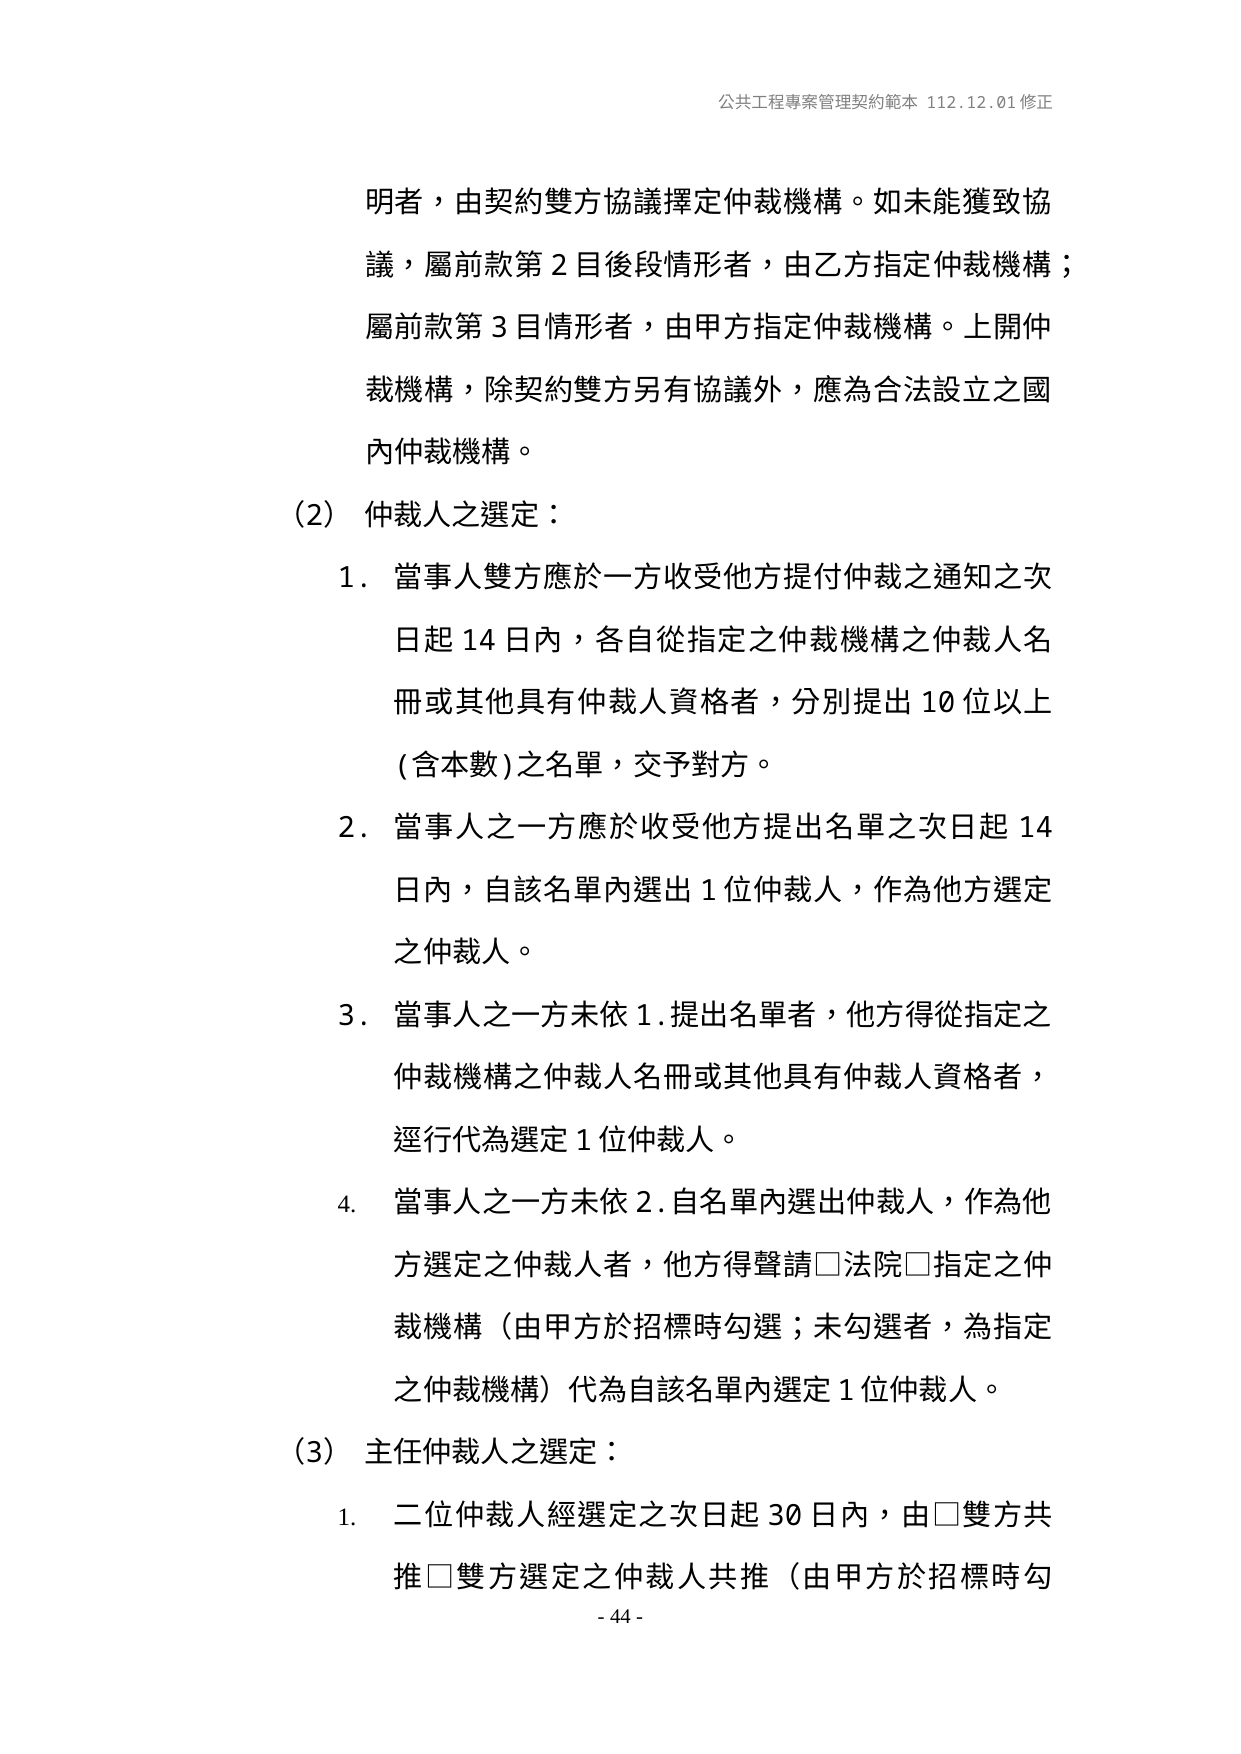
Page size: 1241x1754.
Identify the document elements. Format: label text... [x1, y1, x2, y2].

list 當事人之一方未依1.提出名單者，他方得從指定之仲裁機構之仲裁人名冊或其他具有仲裁人資格者，逕行代為選定1位仲裁人。 [337, 971, 1053, 1158]
list 當事人之一方應於收受他方提出名單之次日起14日內，自該名單內選出1位仲裁人，作為他方選定之仲裁人。 [337, 783, 1053, 971]
list 當事人之一方未依2.自名單內選出仲裁人，作為他方選定之仲裁人者，他方得聲請□法院□指定之仲裁機構（由甲方於招標時勾選；未勾選者，為指定之仲裁機構）代為自該名單內選定1位仲裁人。 [337, 1158, 1053, 1408]
list 主任仲裁人之選定： [276, 1408, 1053, 1471]
list 由甲方於招標文件及契約預先載明仲裁機構。其未載明者，由契約雙方協議擇定仲裁機構。如未能獲致協議，屬前款第2目後段情形者，由乙方指定仲裁機構；屬前款第3目情形者，由甲方指定仲裁機構。上開仲裁機構，除契約雙方另有協議外，應為合法設立之國內仲裁機構。 [276, 158, 1053, 471]
list 當事人雙方應於一方收受他方提付仲裁之通知之次日起14日內，各自從指定之仲裁機構之仲裁人名冊或其他具有仲裁人資格者，分別提出10位以上(含本數)之名單，交予對方。 [337, 533, 1053, 783]
list 二位仲裁人經選定之次日起30日內，由□雙方共推□雙方選定之仲裁人共推（由甲方於招標時勾 [337, 1471, 1053, 1596]
list 仲裁人之選定： [276, 471, 1053, 533]
